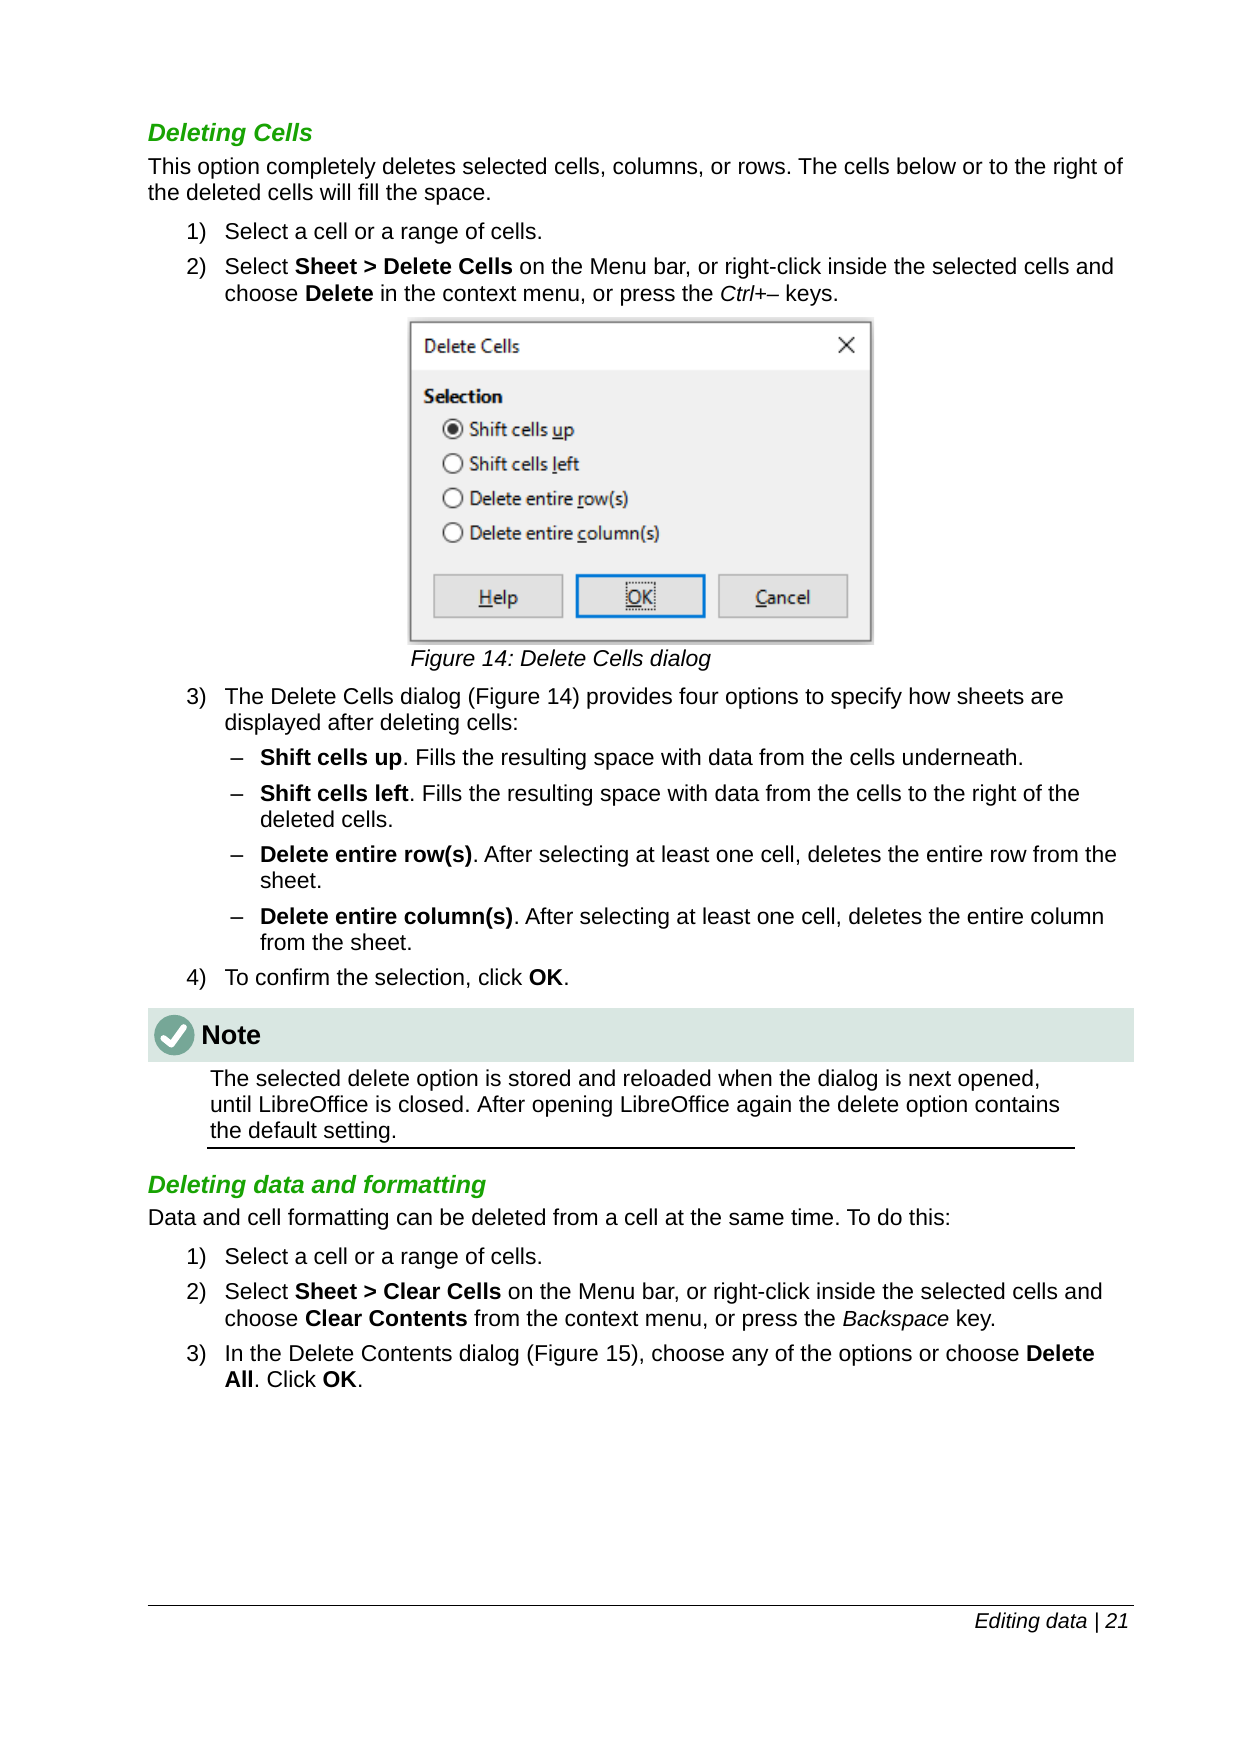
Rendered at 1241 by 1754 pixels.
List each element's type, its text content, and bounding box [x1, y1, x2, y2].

list Select a cell or a range of cells. [207, 1243, 1134, 1269]
subtitle Note [148, 1008, 1134, 1062]
list Data and cell formatting can be deleted from a cell at the same time. To do this: [148, 1204, 1134, 1231]
subtitle Deleting data and formatting [148, 1169, 1134, 1198]
list In the Delete Contents dialog (Figure 15), choose any of the options or choose Delete All. Click OK. [207, 1340, 1134, 1393]
list Select Sheet > Clear Cells on the Menu bar, or right-click inside the selected cells and choose Clear Contents from the context menu, or press the Backspace key. [207, 1278, 1134, 1331]
list Shift cells left. Fills the resulting space with data from the cells to the right of the deleted cells. [230, 779, 1134, 832]
subtitle Deleting Cells [148, 118, 1134, 147]
text This option completely deletes selected cells, columns, or rows. The cells below or to the right of the deleted cells will fill the space. [148, 153, 1134, 206]
list Shift cells up. Fills the resulting space with data from the cells underneath. [230, 744, 1134, 771]
list Select Sheet > Delete Cells on the Menu bar, or right-click inside the selected cells and choose Delete in the context menu, or press the Ctrl+– keys. [207, 253, 1134, 306]
text The selected delete option is stored and reloaded when the dialog is next opened, until LibreOffice is closed. After opening LibreOffice again the delete option contains the default setting. [207, 1062, 1075, 1147]
list Select a cell or a range of cells. [207, 218, 1134, 244]
text Figure 14: Delete Cells dialog [410, 645, 871, 671]
list Delete entire row(s). After selecting at least one cell, deletes the entire row from the sheet. [230, 841, 1134, 894]
list The Delete Cells dialog (Figure 14) provides four options to specify how sheets are displayed after deleting cells: [207, 683, 1134, 736]
list Delete entire column(s). After selecting at least one cell, deletes the entire column from the sheet. [230, 903, 1134, 955]
picture [407, 317, 875, 645]
list To confirm the selection, click OK. [207, 964, 1134, 991]
